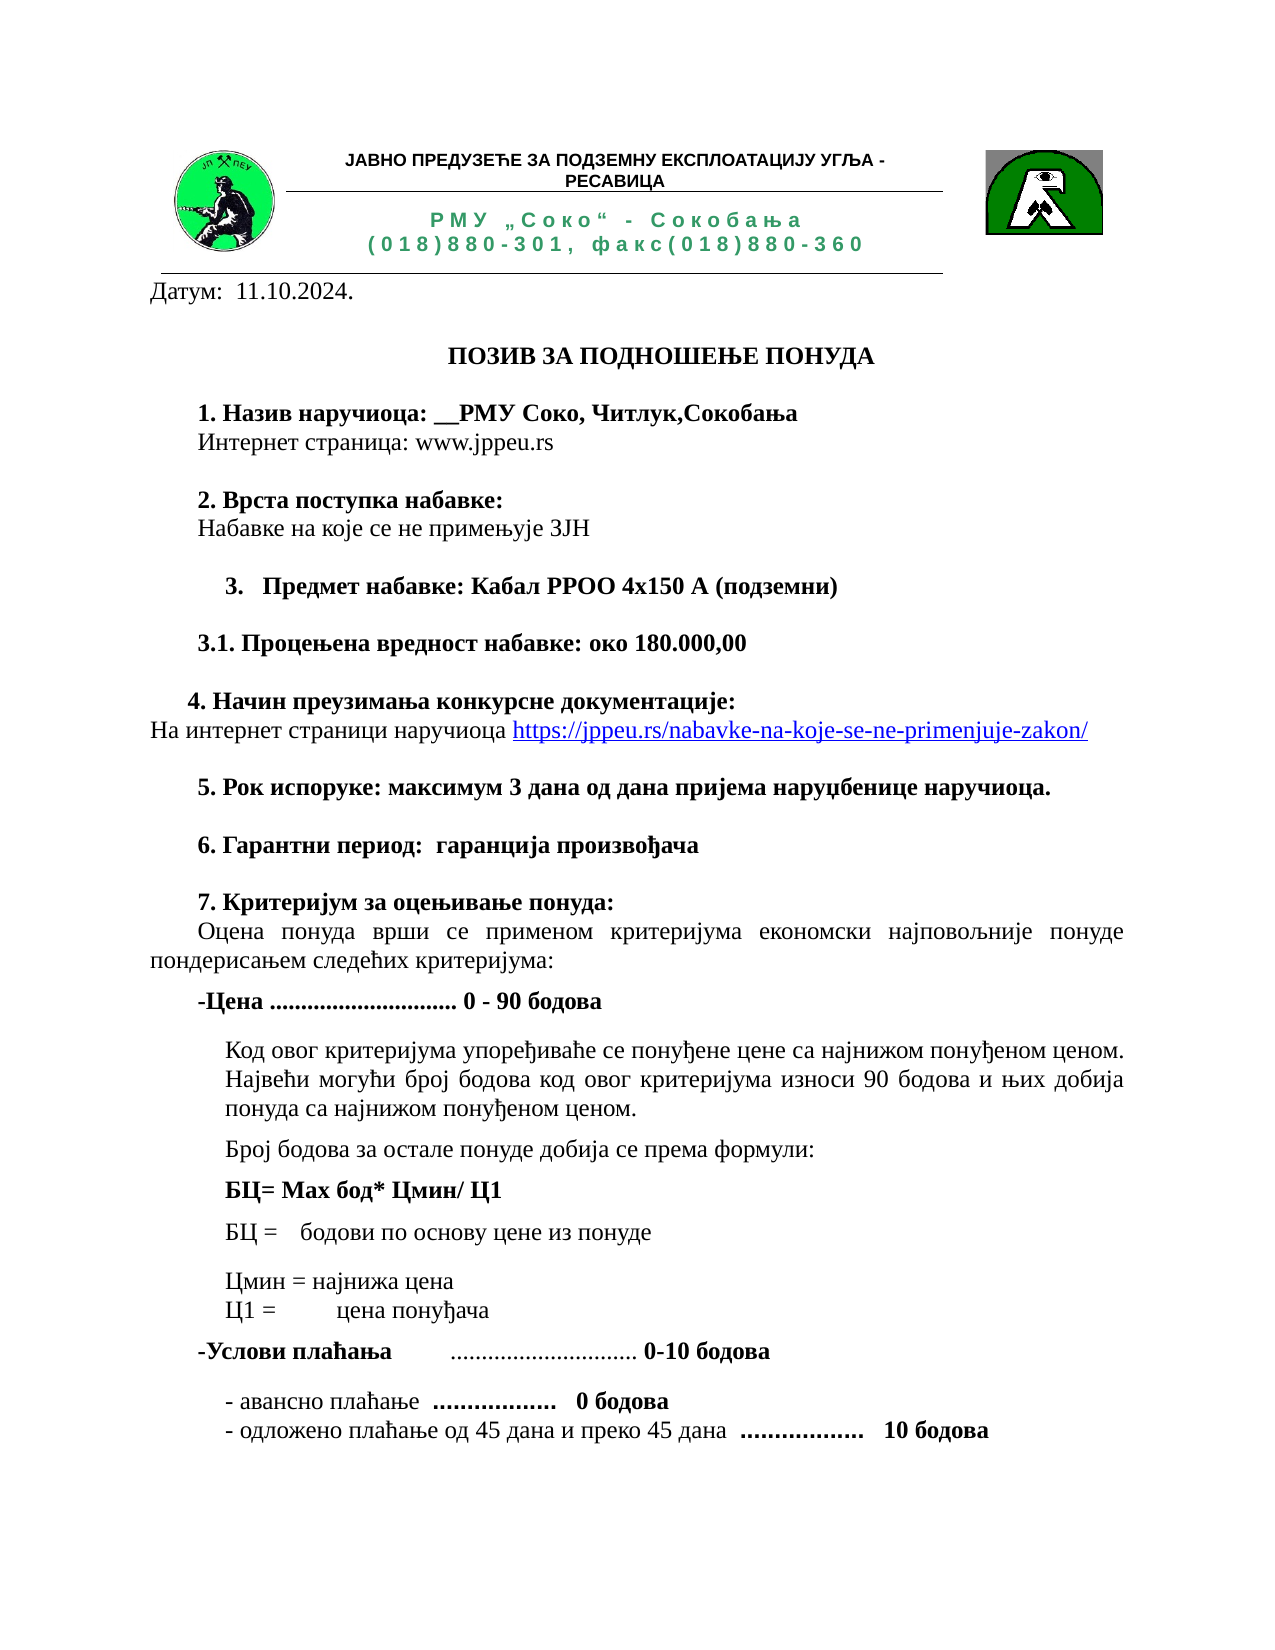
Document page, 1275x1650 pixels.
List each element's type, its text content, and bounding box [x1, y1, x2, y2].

text - одложено плаћање од 45 дана и преко 45 дана .................. 10 бодова [225, 1415, 1125, 1444]
text 4. Начин преузимања конкурсне документације: [150, 686, 1125, 715]
text ПОЗИВ ЗА ПОДНОШЕЊЕ ПОНУДА [150, 341, 1125, 370]
text БЦ = бодови по основу цене из понуде [225, 1217, 1125, 1246]
text На интернет страници наручиоца https://jppeu.rs/nabavke-na-koje-se-ne-primenjuje-zakon/ [150, 715, 1125, 743]
text 1. Назив наручиоца: __РМУ Соко, Читлук,Сокобања [150, 398, 1125, 427]
table_header [943, 150, 1145, 273]
text БЦ= Маx бод* Цмин/ Ц1 [225, 1176, 1125, 1204]
table_header ЈАВНО ПРЕДУЗЕЋЕ ЗА ПОДЗЕМНУ ЕКСПЛОАТАЦИЈУ УГЉА - РЕСАВИЦА [286, 150, 943, 191]
text - авансно плаћање .................. 0 бодова [225, 1386, 1125, 1415]
text Код овог критеријума упоређиваће се понуђене цене са најнижом понуђеном ценом. Највећи могући број бодова код овог критеријума износи 90 бодова и њих добија понуда са најнижом понуђеном ценом. [225, 1036, 1125, 1122]
text 3.1. Процењена вредност набавке: око 180.000,00 [150, 628, 1125, 657]
text -Услови плаћања .............................. 0-10 бодова [150, 1336, 1125, 1365]
text Набавке на које се не примењује ЗЈН [150, 513, 1125, 542]
text Оцена понуда врши се применом критеријума економски најповољније понуде пондерисањем следећих критеријума: [150, 916, 1125, 973]
table_cell РМУ „Соко“ - Сокобања (018)880-301, факс(018)880-360 [286, 192, 943, 273]
text 6. Гарантни период: гаранција произвођача [150, 830, 1125, 858]
text Ц1 = цена понуђача [225, 1295, 1125, 1324]
picture [173, 150, 275, 252]
text -Цена .............................. 0 - 90 бодова [150, 986, 1125, 1015]
text 5. Рок испоруке: максимум 3 дана од дана пријема наруџбенице наручиоца. [150, 772, 1125, 801]
text 7. Критеријум за оцењивање понуда: [150, 887, 1125, 916]
table_header [161, 150, 286, 273]
text Цмин = најнижа цена [225, 1266, 1125, 1295]
text Број бодова за остале понуде добија се према формули: [225, 1134, 1125, 1163]
picture [985, 150, 1103, 235]
text 2. Врста поступка набавке: [150, 485, 1125, 513]
text Интернет страница: www.jppeu.rs [150, 427, 1125, 456]
list Предмет набавке: Кабал РРОО 4х150 А (подземни) [225, 571, 1125, 600]
text Датум: 11.10.2024. [150, 274, 1125, 305]
